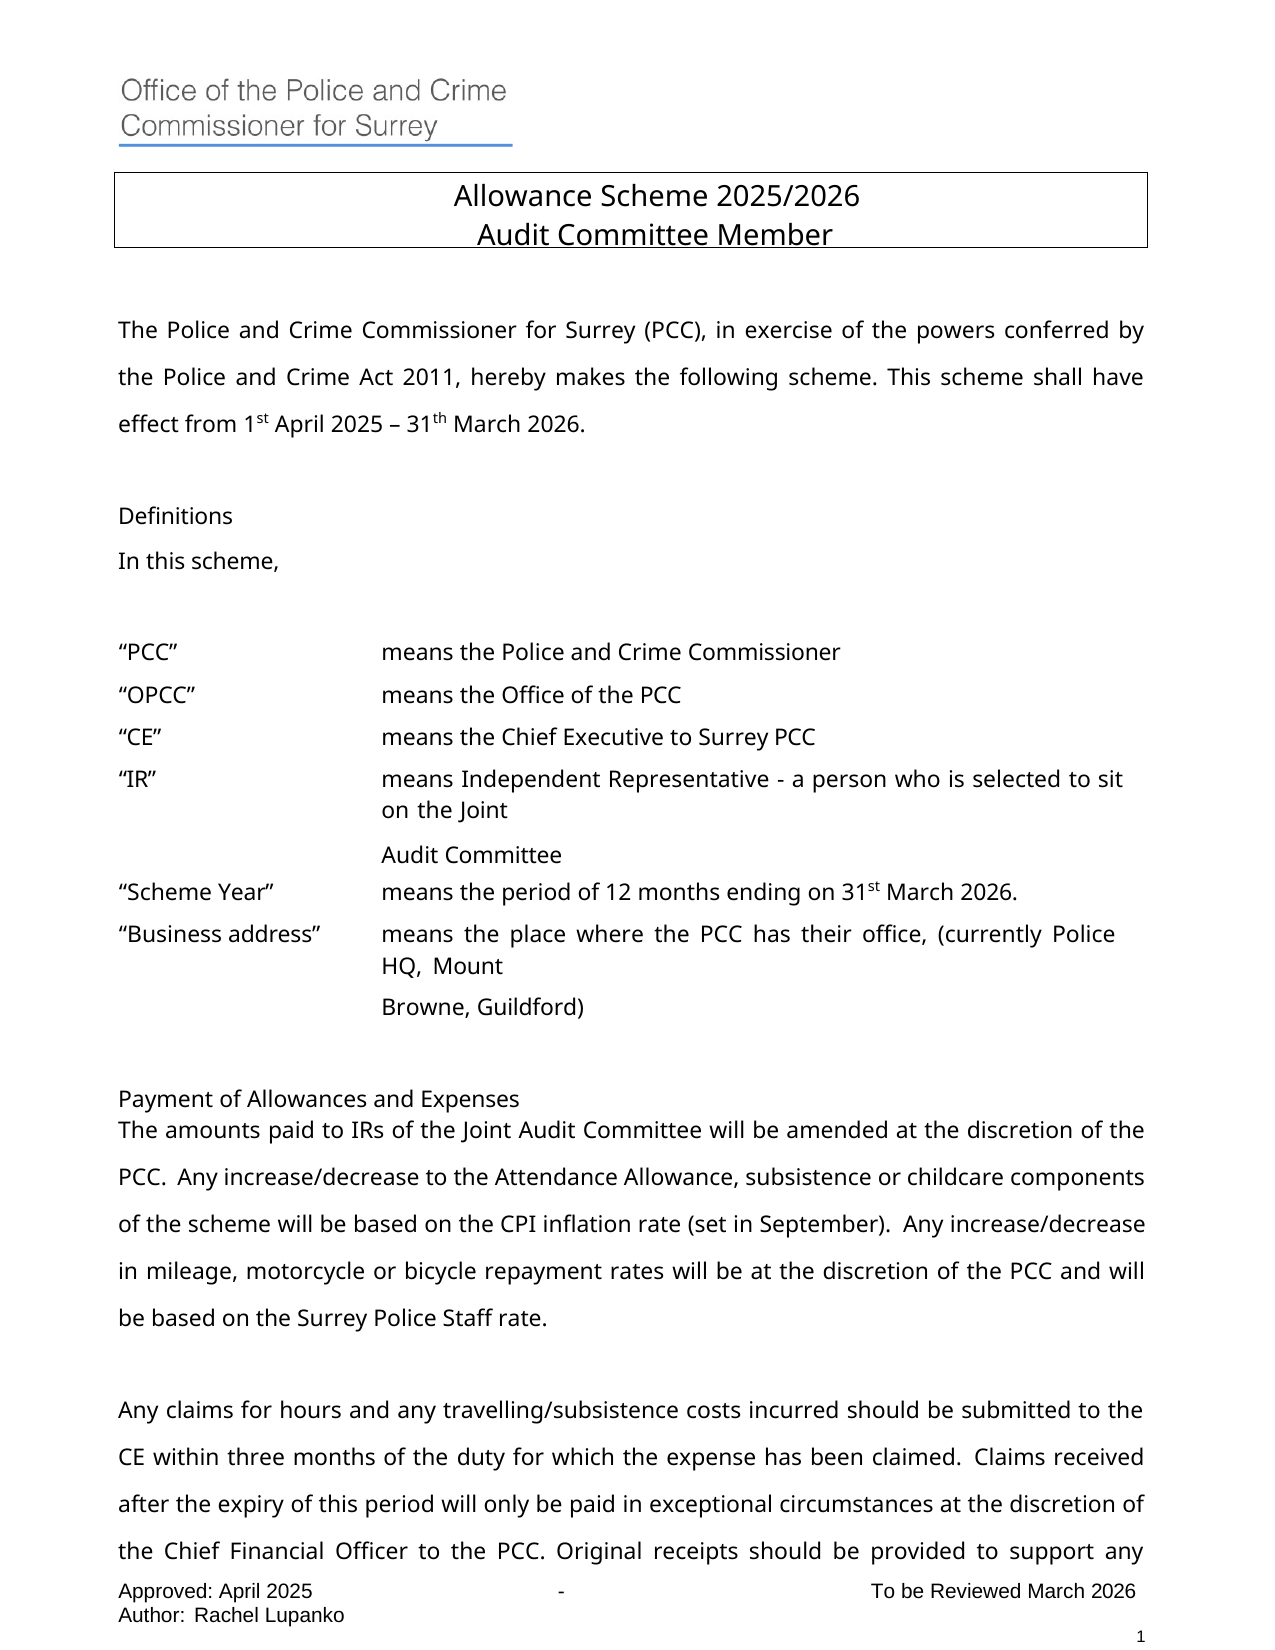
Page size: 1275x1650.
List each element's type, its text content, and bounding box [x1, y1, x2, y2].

table_cell means the Chief Executive to Surrey PCC [337, 716, 1147, 758]
table_cell “OPCC” [114, 674, 337, 716]
text In this scheme, [118, 545, 1160, 577]
table_cell “IR” [114, 758, 337, 871]
text Allowance Scheme 2025/2026 Audit Committee Member [453, 175, 865, 247]
table_cell means Independent Representative - a person who is selected to sit on the Joint Audit Committee [337, 758, 1147, 871]
table_header “PCC” [114, 642, 337, 674]
text The amounts paid to IRs of the Joint Audit Committee will be amended at the discretion of the PCC. Any increase/decrease to the Attendance Allowance, subsistence or childcare components of the scheme will be based on the CPI inflation rate (set in September). Any increase/decrease in mileage, motorcycle or bicycle repayment rates will be at the discretion of the PCC and will be based on the Surrey Police Staff rate. [118, 1114, 1146, 1333]
text Any claims for hours and any travelling/subsistence costs incurred should be submitted to the CE within three months of the duty for which the expense has been claimed. Claims received after the expiry of this period will only be paid in exceptional circumstances at the discretion of the Chief Financial Officer to the PCC. Original receipts should be provided to support any [118, 1394, 1145, 1566]
table_cell “Scheme Year” [114, 871, 337, 913]
table_cell “CE” [114, 716, 337, 758]
text Payment of Allowances and Expenses [118, 1083, 1160, 1114]
table_cell means the Office of the PCC [337, 674, 1147, 716]
table_header means the Police and Crime Commissioner [337, 642, 1147, 674]
table_cell “Business address” [114, 914, 337, 1020]
table_cell means the period of 12 months ending on 31st March 2026. [337, 871, 1147, 913]
table_cell means the place where the PCC has their office, (currently Police HQ, Mount Browne, Guildford) [337, 914, 1147, 1020]
text Definitions [118, 500, 1160, 531]
text The Police and Crime Commissioner for Surrey (PCC), in exercise of the powers conferred by the Police and Crime Act 2011, hereby makes the following scheme. This scheme shall have effect from 1st April 2025 – 31th March 2026. [118, 314, 1146, 439]
